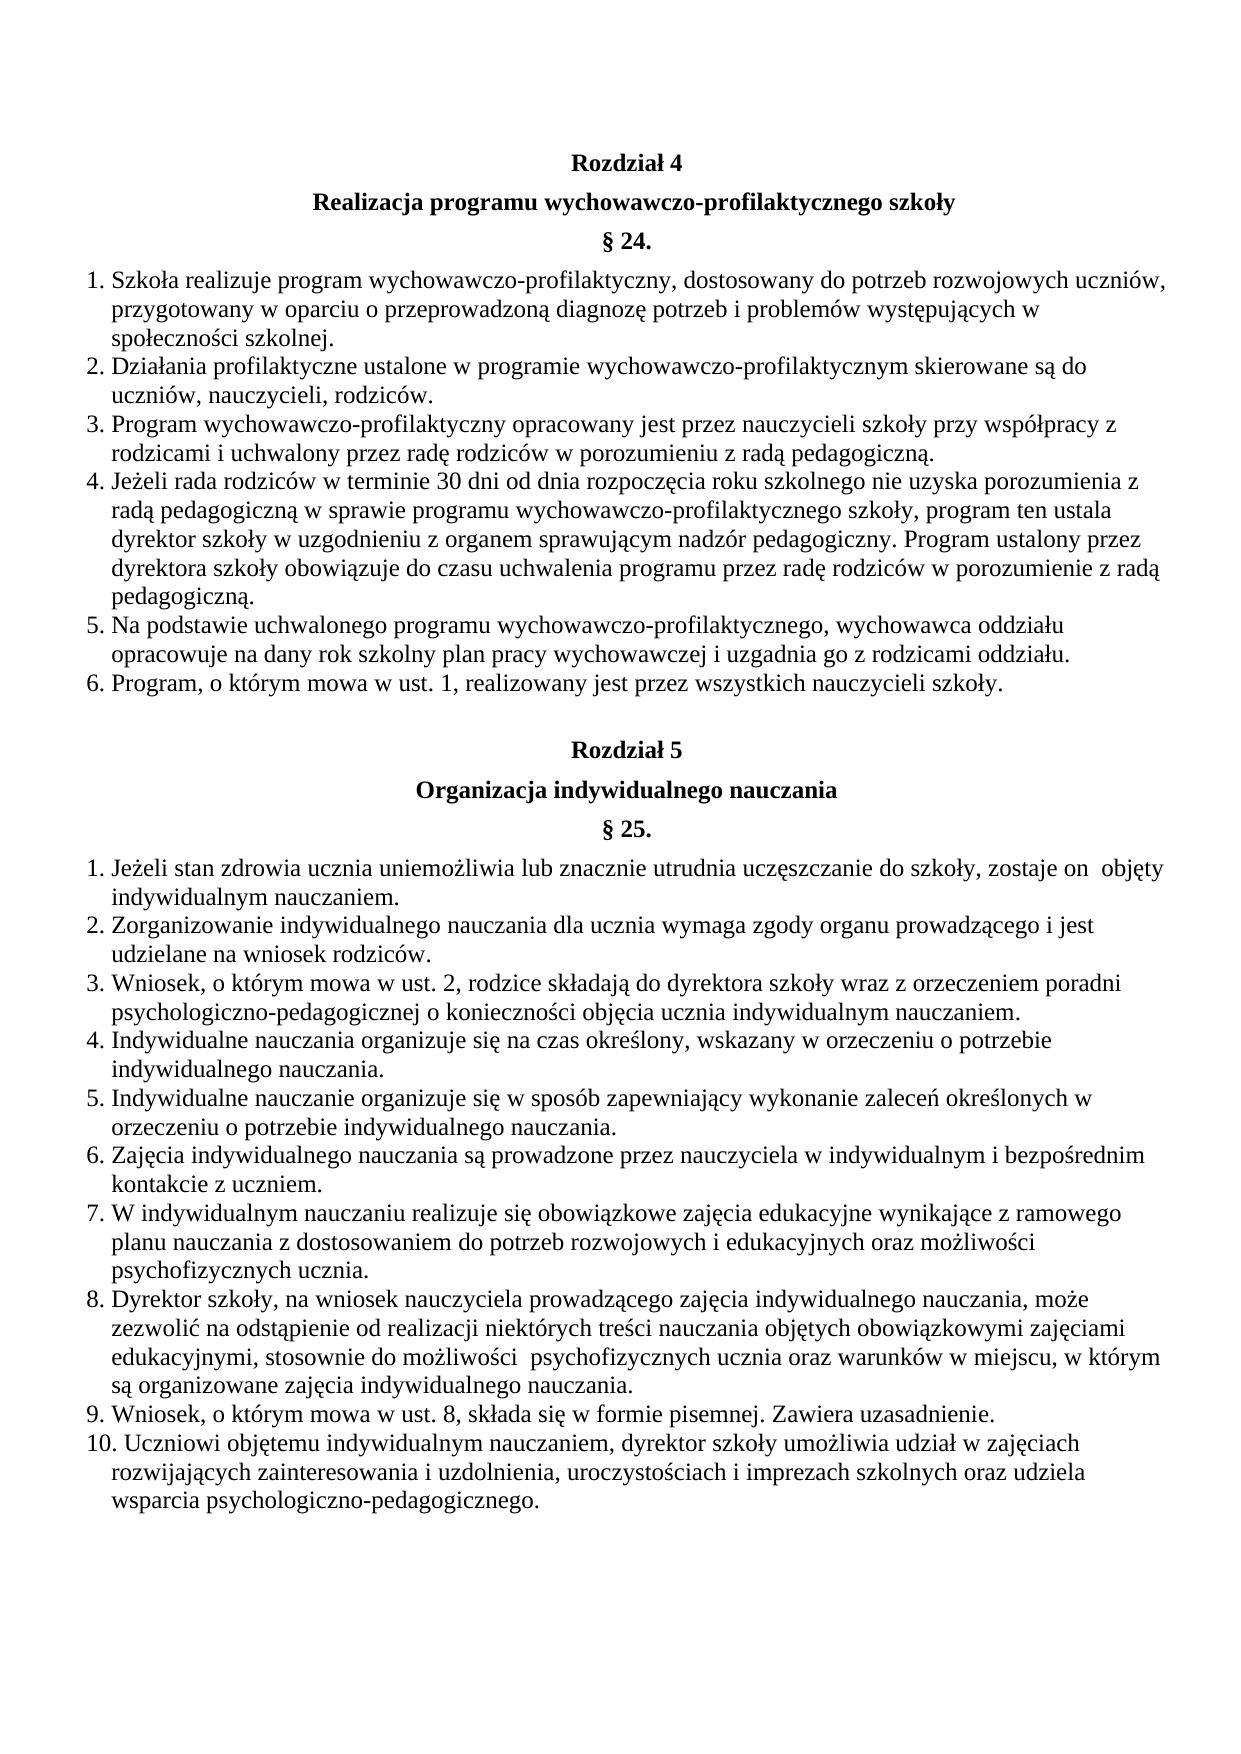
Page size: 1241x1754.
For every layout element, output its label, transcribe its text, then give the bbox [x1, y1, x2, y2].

text wsparcia psychologiczno-pedagogicznego. [86, 1486, 1167, 1514]
text Rozdział 4 [86, 148, 1167, 176]
text kontakcie z uczniem. [86, 1169, 1167, 1198]
text radą pedagogiczną w sprawie programu wychowawczo-profilaktycznego szkoły, program ten ustala [86, 495, 1167, 524]
text planu nauczania z dostosowaniem do potrzeb rozwojowych i edukacyjnych oraz możliwości [86, 1227, 1167, 1256]
text 7. W indywidualnym nauczaniu realizuje się obowiązkowe zajęcia edukacyjne wynikające z ramowego [86, 1198, 1167, 1227]
text 5. Indywidualne nauczanie organizuje się w sposób zapewniający wykonanie zaleceń określonych w [86, 1083, 1167, 1112]
text 2. Działania profilaktyczne ustalone w programie wychowawczo-profilaktycznym skierowane są do [86, 351, 1167, 380]
text indywidualnym nauczaniem. [86, 882, 1167, 911]
text przygotowany w oparciu o przeprowadzoną diagnozę potrzeb i problemów występujących w [86, 294, 1167, 323]
text edukacyjnymi, stosownie do możliwości psychofizycznych ucznia oraz warunków w miejscu, w którym [86, 1342, 1167, 1371]
text społeczności szkolnej. [86, 323, 1167, 351]
text są organizowane zajęcia indywidualnego nauczania. [86, 1371, 1167, 1399]
text Rozdział 5 [86, 736, 1167, 764]
text uczniów, nauczycieli, rodziców. [86, 380, 1167, 409]
text Realizacja programu wychowawczo-profilaktycznego szkoły [101, 187, 1167, 216]
text 6. Zajęcia indywidualnego nauczania są prowadzone przez nauczyciela w indywidualnym i bezpośrednim [86, 1141, 1167, 1169]
text 4. Jeżeli rada rodziców w terminie 30 dni od dnia rozpoczęcia roku szkolnego nie uzyska porozumienia z [86, 466, 1167, 495]
text 1. Szkoła realizuje program wychowawczo-profilaktyczny, dostosowany do potrzeb rozwojowych uczniów, [86, 265, 1167, 294]
text rozwijających zainteresowania i uzdolnienia, uroczystościach i imprezach szkolnych oraz udziela [86, 1457, 1167, 1486]
text 4. Indywidualne nauczania organizuje się na czas określony, wskazany w orzeczeniu o potrzebie [86, 1026, 1167, 1054]
text 8. Dyrektor szkoły, na wniosek nauczyciela prowadzącego zajęcia indywidualnego nauczania, może [86, 1284, 1167, 1313]
text zezwolić na odstąpienie od realizacji niektórych treści nauczania objętych obowiązkowymi zajęciami [86, 1313, 1167, 1342]
text Organizacja indywidualnego nauczania [86, 775, 1167, 803]
list 6. Program, o którym mowa w ust. 1, realizowany jest przez wszystkich nauczycieli szkoły. [86, 668, 1167, 696]
text § 24. [86, 226, 1167, 255]
text orzeczeniu o potrzebie indywidualnego nauczania. [86, 1112, 1167, 1141]
text § 25. [86, 814, 1167, 843]
text 9. Wniosek, o którym mowa w ust. 8, składa się w formie pisemnej. Zawiera uzasadnienie. [86, 1399, 1167, 1428]
text 2. Zorganizowanie indywidualnego nauczania dla ucznia wymaga zgody organu prowadzącego i jest [86, 911, 1167, 939]
text dyrektor szkoły w uzgodnieniu z organem sprawującym nadzór pedagogiczny. Program ustalony przez [86, 524, 1167, 553]
text indywidualnego nauczania. [86, 1054, 1167, 1083]
text pedagogiczną. [86, 581, 1167, 610]
text 3. Program wychowawczo-profilaktyczny opracowany jest przez nauczycieli szkoły przy współpracy z [86, 409, 1167, 438]
text psychofizycznych ucznia. [86, 1256, 1167, 1284]
text 10. Uczniowi objętemu indywidualnym nauczaniem, dyrektor szkoły umożliwia udział w zajęciach [86, 1428, 1167, 1457]
list opracowuje na dany rok szkolny plan pracy wychowawczej i uzgadnia go z rodzicami oddziału. [86, 639, 1167, 668]
text 1. Jeżeli stan zdrowia ucznia uniemożliwia lub znacznie utrudnia uczęszczanie do szkoły, zostaje on objęty [86, 853, 1167, 882]
list 5. Na podstawie uchwalonego programu wychowawczo-profilaktycznego, wychowawca oddziału [86, 610, 1167, 639]
text dyrektora szkoły obowiązuje do czasu uchwalenia programu przez radę rodziców w porozumienie z radą [86, 553, 1167, 581]
text psychologiczno-pedagogicznej o konieczności objęcia ucznia indywidualnym nauczaniem. [86, 997, 1167, 1026]
text rodzicami i uchwalony przez radę rodziców w porozumieniu z radą pedagogiczną. [86, 438, 1167, 466]
text 3. Wniosek, o którym mowa w ust. 2, rodzice składają do dyrektora szkoły wraz z orzeczeniem poradni [86, 968, 1167, 997]
text udzielane na wniosek rodziców. [86, 939, 1167, 968]
